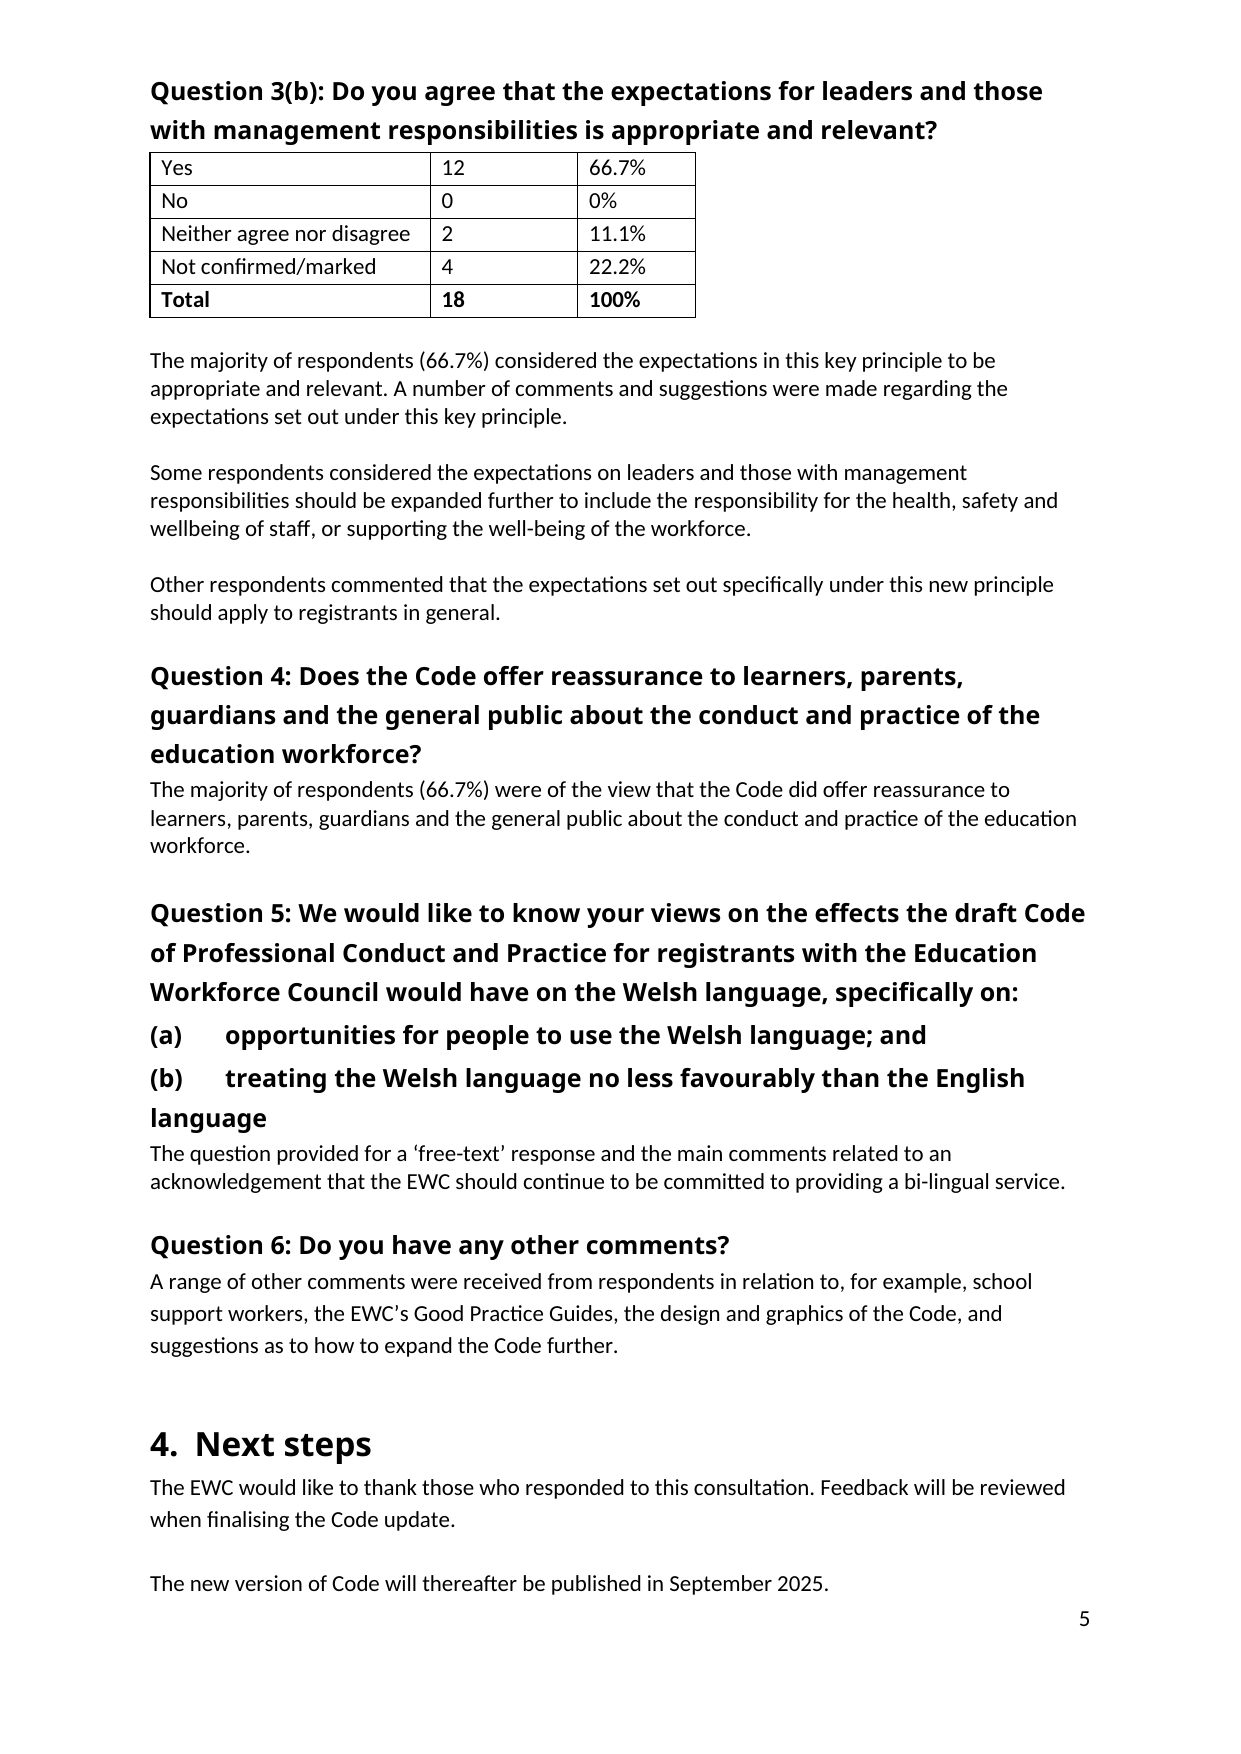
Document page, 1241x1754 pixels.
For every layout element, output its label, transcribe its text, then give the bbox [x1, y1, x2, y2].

table_cell 18 [431, 285, 577, 317]
text A range of other comments were received from respondents in relation to, for example, school support workers, the EWC’s Good Practice Guides, the design and graphics of the Code, and suggestions as to how to expand the Code further. [150, 1267, 1090, 1359]
subtitle Question 6: Do you have any other comments? [150, 1228, 1090, 1262]
table_cell 2 [431, 219, 577, 251]
subtitle Next steps [150, 1421, 1090, 1466]
text Other respondents commented that the expectations set out specifically under this new principle should apply to registrants in general. [150, 570, 1090, 626]
table_cell No [151, 186, 430, 218]
table_cell 4 [431, 252, 577, 284]
table_cell 100% [578, 285, 695, 317]
text The question provided for a ‘free-text’ response and the main comments related to an acknowledgement that the EWC should continue to be committed to providing a bi-lingual service. [150, 1139, 1090, 1195]
subtitle (b) treating the Welsh language no less favourably than the English language [150, 1061, 1090, 1134]
text The new version of Code will thereafter be published in September 2025. [150, 1569, 1090, 1597]
text Some respondents considered the expectations on leaders and those with management responsibilities should be expanded further to include the responsibility for the health, safety and wellbeing of staff, or supporting the well-being of the workforce. [150, 458, 1090, 542]
table_cell Not confirmed/marked [151, 252, 430, 284]
subtitle Question 5: We would like to know your views on the effects the draft Code of Professional Conduct and Practice for registrants with the Education Workforce Council would have on the Welsh language, specifically on: [150, 896, 1090, 1008]
table_cell Total [151, 285, 430, 317]
text The majority of respondents (66.7%) were of the view that the Code did offer reassurance to learners, parents, guardians and the general public about the conduct and practice of the education workforce. [150, 776, 1090, 860]
table_cell 0% [578, 186, 695, 218]
table_header Yes [151, 153, 430, 185]
table_cell 22.2% [578, 252, 695, 284]
subtitle (a) opportunities for people to use the Welsh language; and [150, 1018, 1090, 1052]
subtitle Question 4: Does the Code offer reassurance to learners, parents, guardians and the general public about the conduct and practice of the education workforce? [150, 658, 1090, 771]
table_header 66.7% [578, 153, 695, 185]
table_header 12 [431, 153, 577, 185]
table_cell 11.1% [578, 219, 695, 251]
table_cell 0 [431, 186, 577, 218]
table_cell Neither agree nor disagree [151, 219, 430, 251]
text The EWC would like to thank those who responded to this consultation. Feedback will be reviewed when finalising the Code update. [150, 1473, 1090, 1533]
text The majority of respondents (66.7%) considered the expectations in this key principle to be appropriate and relevant. A number of comments and suggestions were made regarding the expectations set out under this key principle. [150, 346, 1090, 430]
subtitle Question 3(b): Do you agree that the expectations for leaders and those with management responsibilities is appropriate and relevant? [150, 74, 1090, 147]
